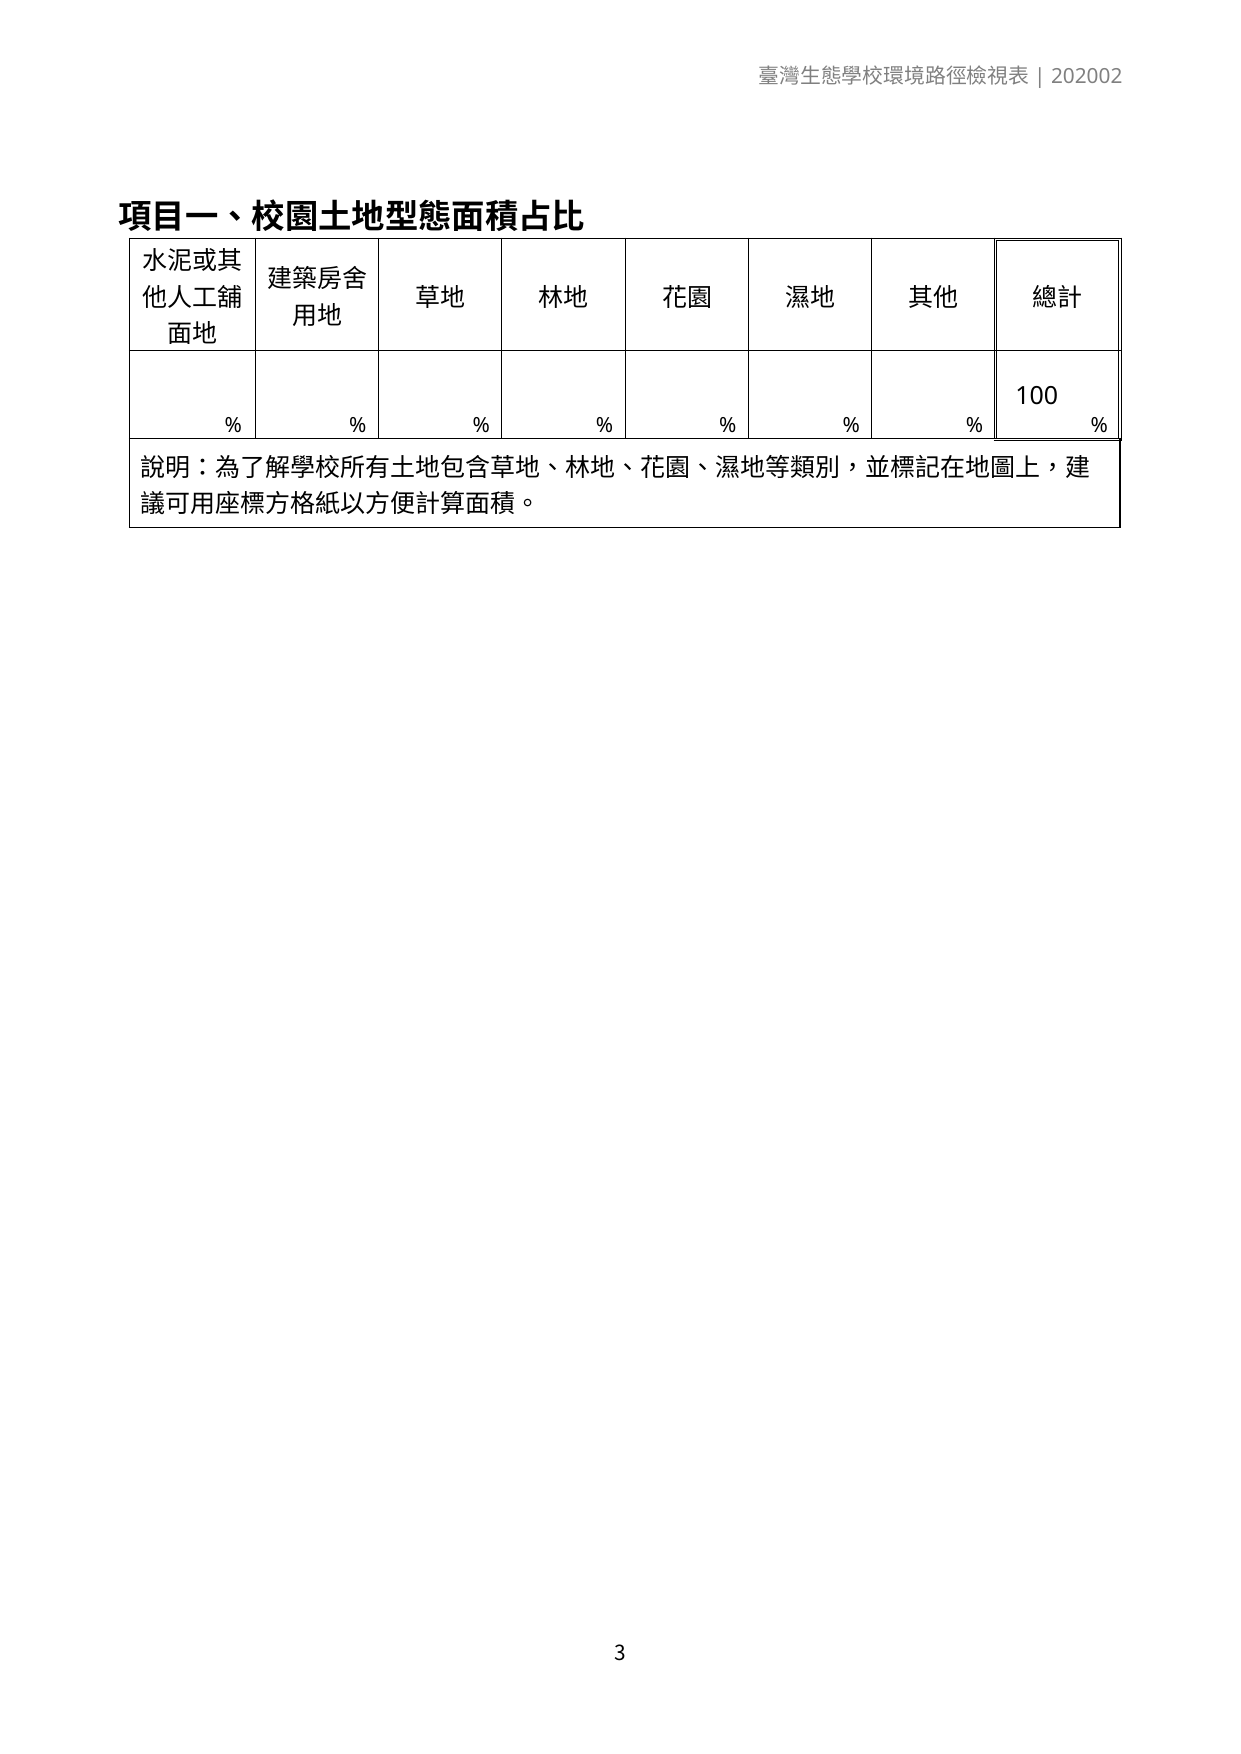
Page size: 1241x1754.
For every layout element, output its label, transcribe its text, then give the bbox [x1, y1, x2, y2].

table_cell % [460, 351, 501, 438]
table_header 建築房舍用地 [256, 239, 378, 349]
table_cell [502, 351, 583, 438]
table_cell % [337, 351, 378, 438]
table_cell [256, 351, 337, 438]
table_cell % [707, 351, 748, 438]
table_cell [749, 351, 830, 438]
table_header 林地 [502, 239, 625, 349]
table_cell % [211, 351, 255, 438]
table_header 總計 [997, 241, 1118, 349]
table_cell 說明：為了解學校所有土地包含草地、林地、花園、濕地等類別，並標記在地圖上，建議可用座標方格紙以方便計算面積。 [130, 439, 1119, 527]
text 項目一、校園土地型態面積占比 [118, 189, 1122, 238]
table_header 水泥或其他人工舖面地 [130, 239, 255, 349]
table_cell % [1078, 351, 1118, 438]
table_cell [379, 351, 460, 438]
table_cell % [953, 351, 994, 438]
table_header 草地 [379, 239, 501, 349]
table_header 其他 [872, 239, 994, 349]
table_cell [872, 351, 953, 438]
table_header 濕地 [749, 239, 871, 349]
table_cell % [583, 351, 625, 438]
table_cell 100 [997, 351, 1078, 438]
table_cell [130, 351, 211, 438]
table_cell % [830, 351, 871, 438]
table_header 花園 [626, 239, 748, 349]
table_cell [626, 351, 707, 438]
